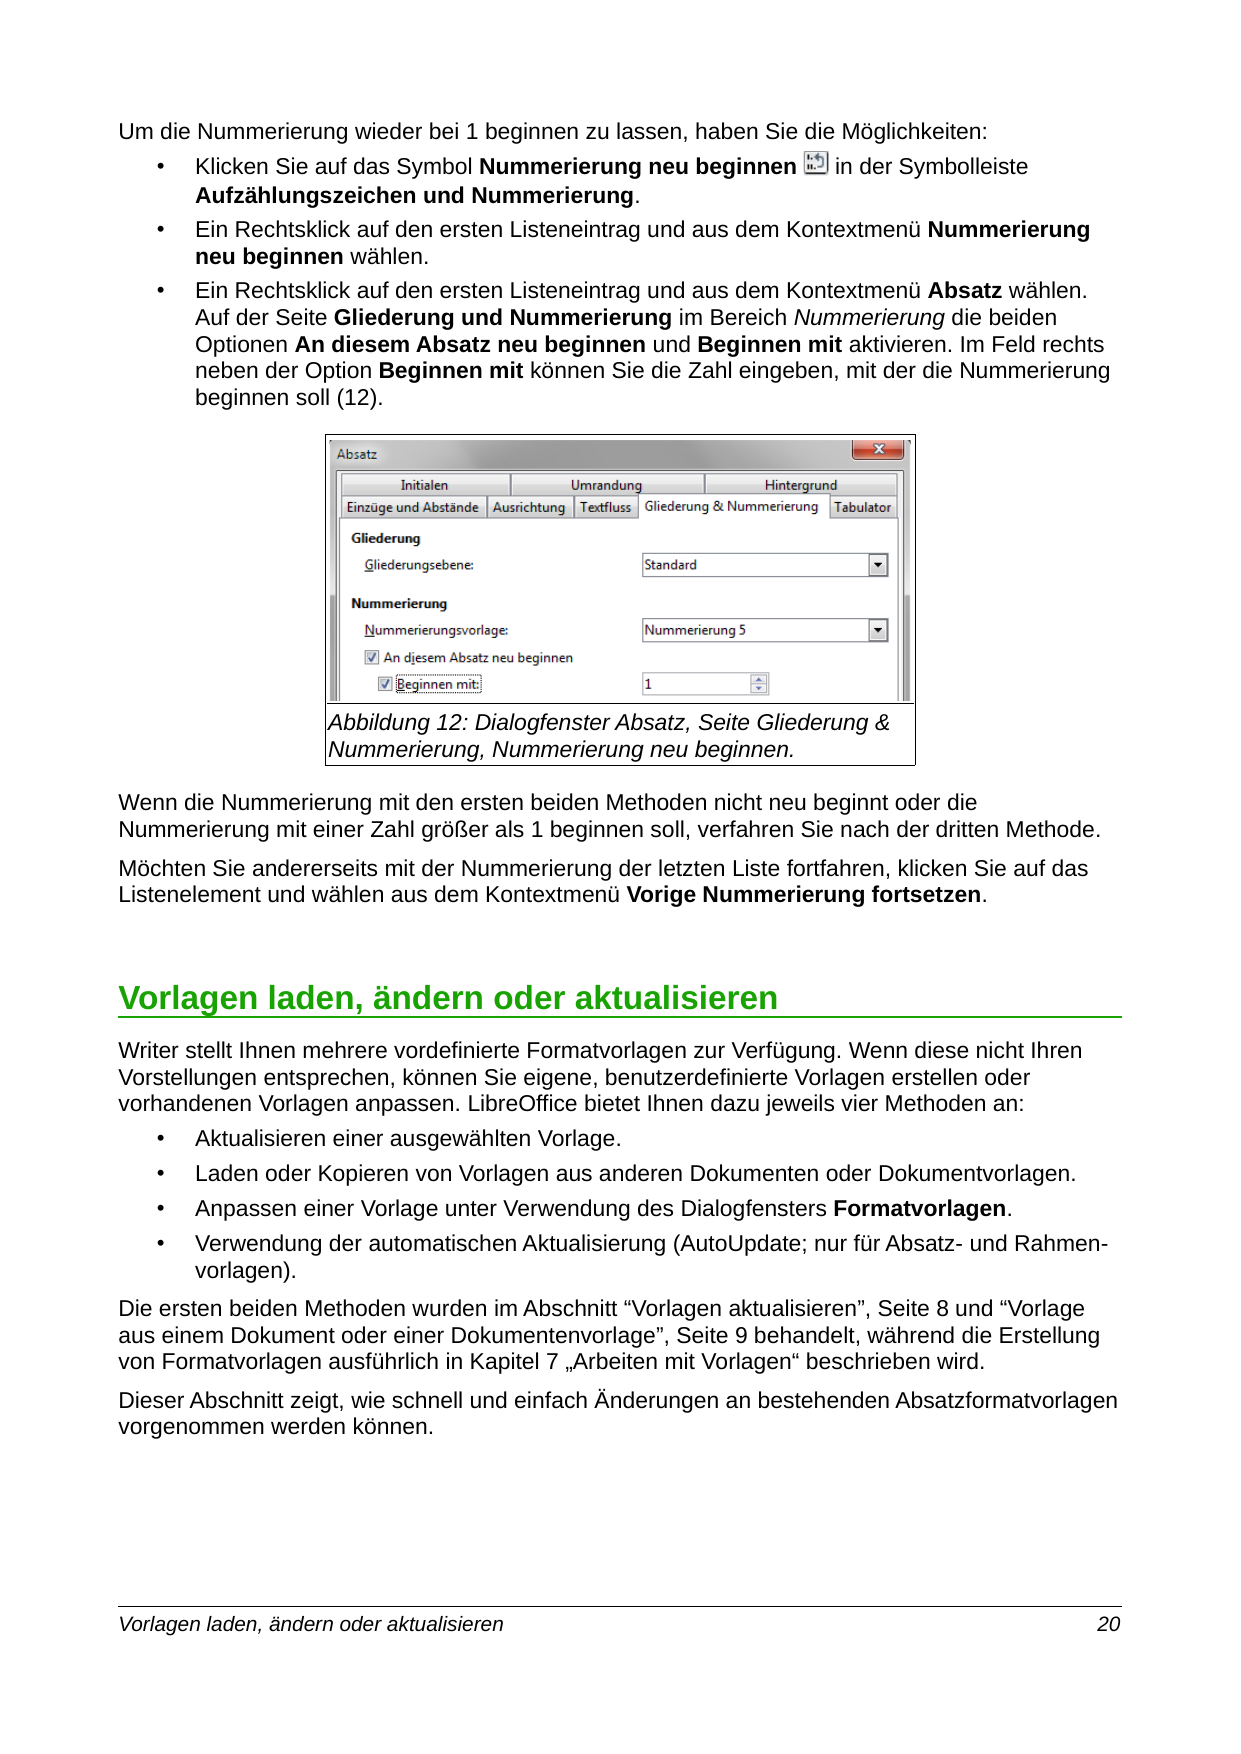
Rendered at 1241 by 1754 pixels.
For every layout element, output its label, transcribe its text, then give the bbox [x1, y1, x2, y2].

list Verwendung der automatischen Aktualisierung (AutoUpdate; nur für Absatz- und Rahmen­vorlagen). [156, 1228, 1122, 1283]
list Laden oder Kopieren von Vorlagen aus anderen Dokumenten oder Dokumentvorlagen. [156, 1158, 1122, 1187]
text Möchten Sie andererseits mit der Nummerierung der letzten Liste fortfahren, klicken Sie auf das Listenelement und wählen aus dem Kontextmenü Vorige Nummerierung fortsetzen. [118, 854, 1122, 907]
list Ein Rechtsklick auf den ersten Listeneintrag und aus dem Kontextmenü Absatz wählen. Auf der Seite Gliederung und Nummerierung im Bereich Nummerierung die beiden Optionen An diesem Absatz neu beginnen und Beginnen mit aktivieren. Im Feld rechts neben der Option Beginnen mit können Sie die Zahl eingeben, mit der die Nummerierung beginnen soll (Abbildung 12). [156, 276, 1122, 410]
text [327, 437, 914, 703]
picture [803, 151, 829, 176]
list Um die Nummerierung wieder bei 1 beginnen zu lassen, haben Sie die Möglichkeiten: [118, 118, 1122, 144]
list Aktualisieren einer ausgewählten Vorlage. [156, 1123, 1122, 1152]
list Klicken Sie auf das Symbol Nummerierung neu beginnen in der Symbolleiste Aufzählungszeichen und Nummerierung. [156, 151, 1122, 208]
text Die ersten beiden Methoden wurden im Abschnitt “Vorlagen aktualisieren”, Seite 8 und “Vorlage aus einem Dokument oder einer Dokumentenvorlage”, Seite 9 behandelt, während die Erstellung von Formatvorlagen ausführlich in Kapitel 7 „Arbeiten mit Vorlagen“ beschrieben wird. [118, 1295, 1122, 1374]
text Dieser Abschnitt zeigt, wie schnell und einfach Änderungen an bestehenden Absatzformatvorlagen vorgenommen werden können. [118, 1387, 1122, 1440]
text Abbildung 12: Dialogfenster Absatz, Seite Gliederung & Nummerierung, Nummerierung neu beginnen. [328, 704, 912, 762]
subtitle Vorlagen laden, ändern oder aktualisieren [118, 978, 1122, 1016]
text Wenn die Nummerierung mit den ersten beiden Methoden nicht neu beginnt oder die Nummerierung mit einer Zahl größer als 1 beginnen soll, verfahren Sie nach der dritten Methode. [118, 789, 1122, 842]
list Anpassen einer Vorlage unter Verwendung des Dialogfensters Formatvorlagen. [156, 1193, 1122, 1222]
list Ein Rechtsklick auf den ersten Listeneintrag und aus dem Kontextmenü Nummerierung neu beginnen wählen. [156, 214, 1122, 269]
picture [329, 440, 911, 701]
list Writer stellt Ihnen mehrere vordefinierte Formatvorlagen zur Verfügung. Wenn diese nicht Ihren Vor­stellungen entsprechen, können Sie eigene, benutzerdefinierte Vorlagen erstellen oder vorhandenen Vorlagen anpassen. LibreOffice bietet Ihnen dazu jeweils vier Methoden an: [118, 1037, 1122, 1116]
